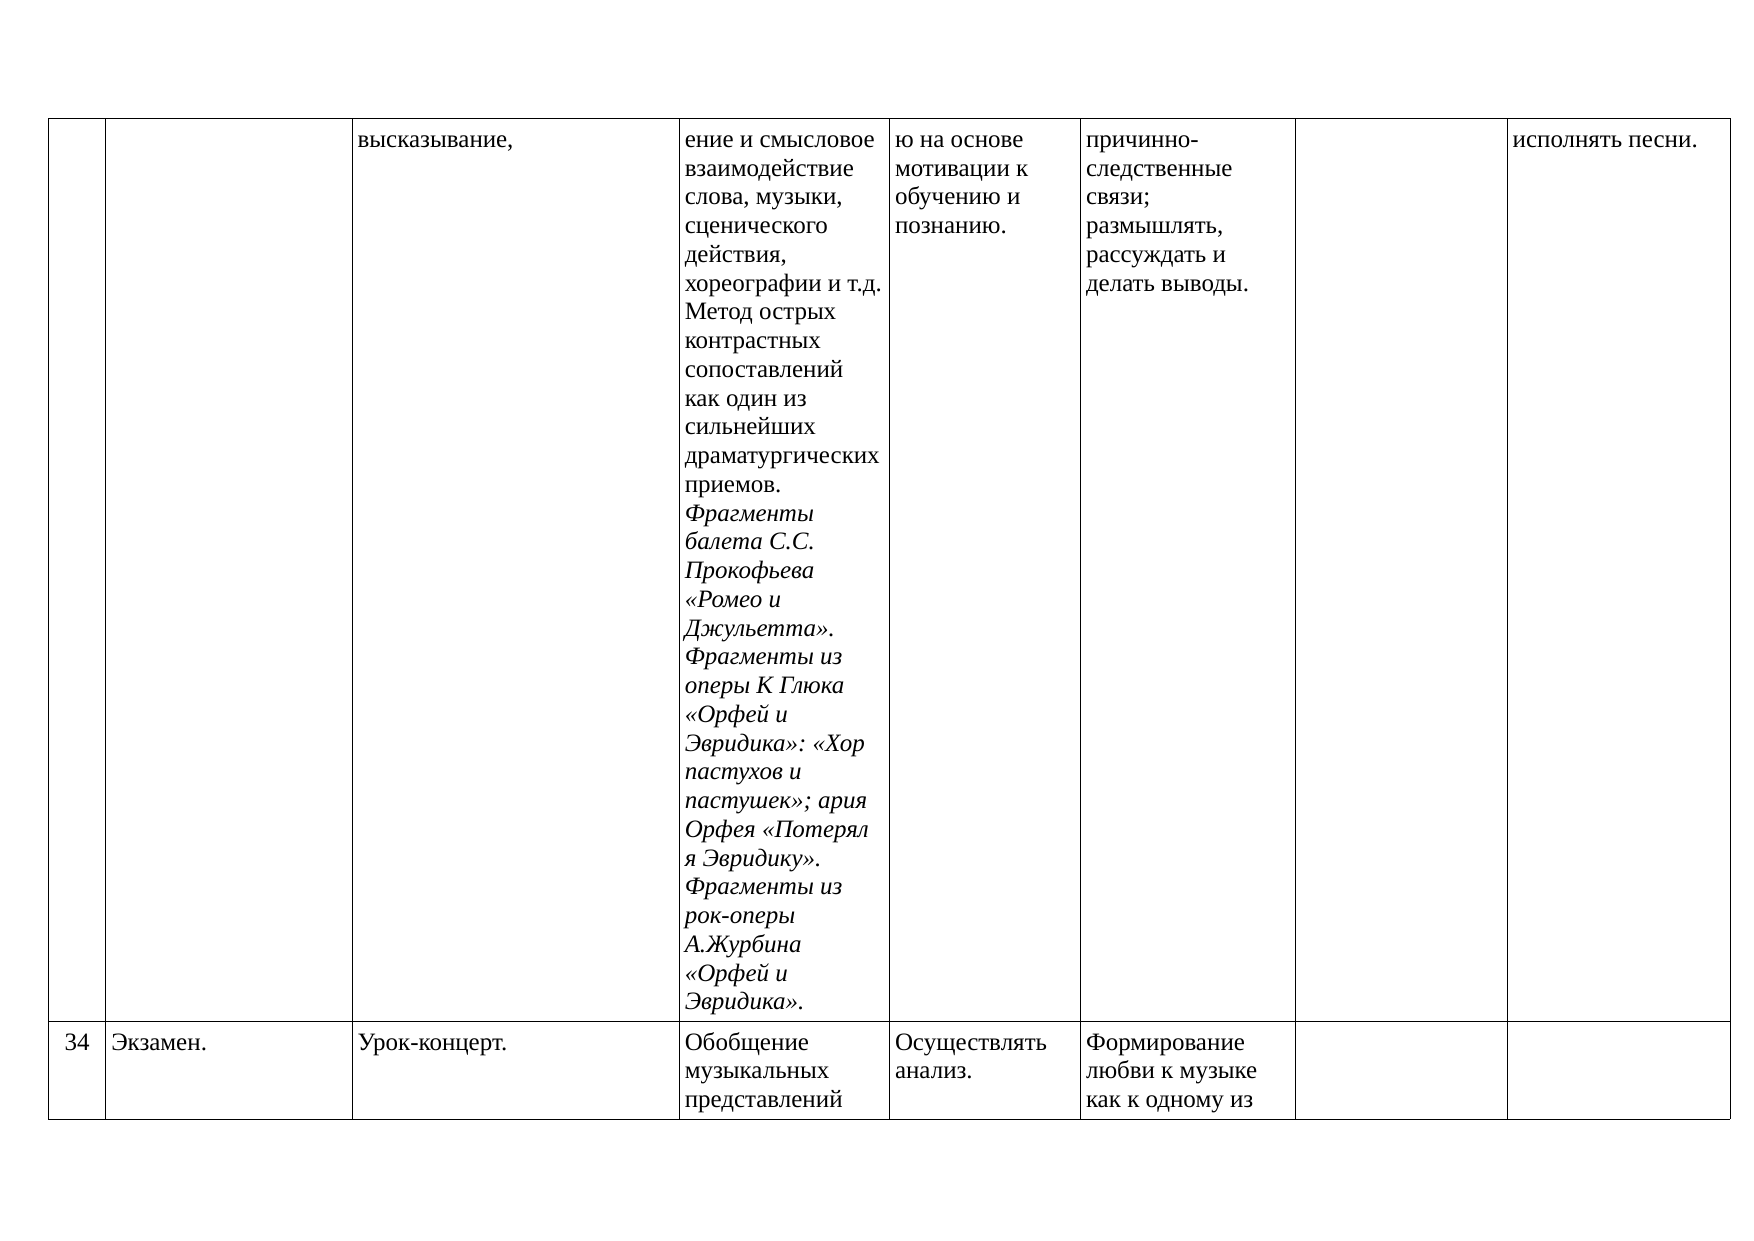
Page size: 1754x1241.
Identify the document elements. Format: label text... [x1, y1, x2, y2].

table_cell [1508, 1022, 1730, 1119]
table_cell Урок-концерт. [353, 1022, 679, 1119]
table_cell высказывание, [353, 119, 679, 1021]
table_cell [49, 119, 105, 1021]
table_cell ение и смысловое взаимодействие слова, музыки, сценического действия, хореографии и т.д. Метод острых контрастных сопоставлений как один из сильнейших драматургических приемов. Фрагменты балета С.С. Прокофьева «Ромео и Джульетта». Фрагменты из оперы К Глюка «Орфей и Эвридика»: «Хор пастухов и пастушек»; ария Орфея «Потерял я Эвридику». Фрагменты из рок-оперы А.Журбина «Орфей и Эвридика». [680, 119, 889, 1021]
table_cell [106, 119, 352, 1021]
table_cell Обобщение музыкальных представлений [680, 1022, 889, 1119]
table_cell [1296, 119, 1507, 1021]
table_cell 34 [49, 1022, 105, 1119]
table_cell Осуществлять анализ. [890, 1022, 1080, 1119]
table_cell Экзамен. [106, 1022, 352, 1119]
table_cell ю на основе мотивации к обучению и познанию. [890, 119, 1080, 1021]
table_cell [1296, 1022, 1507, 1119]
table_cell причинно-следственные связи; размышлять, рассуждать и делать выводы. [1081, 119, 1295, 1021]
table_cell Формирование любви к музыке как к одному из [1081, 1022, 1295, 1119]
table_cell исполнять песни. [1508, 119, 1730, 1021]
